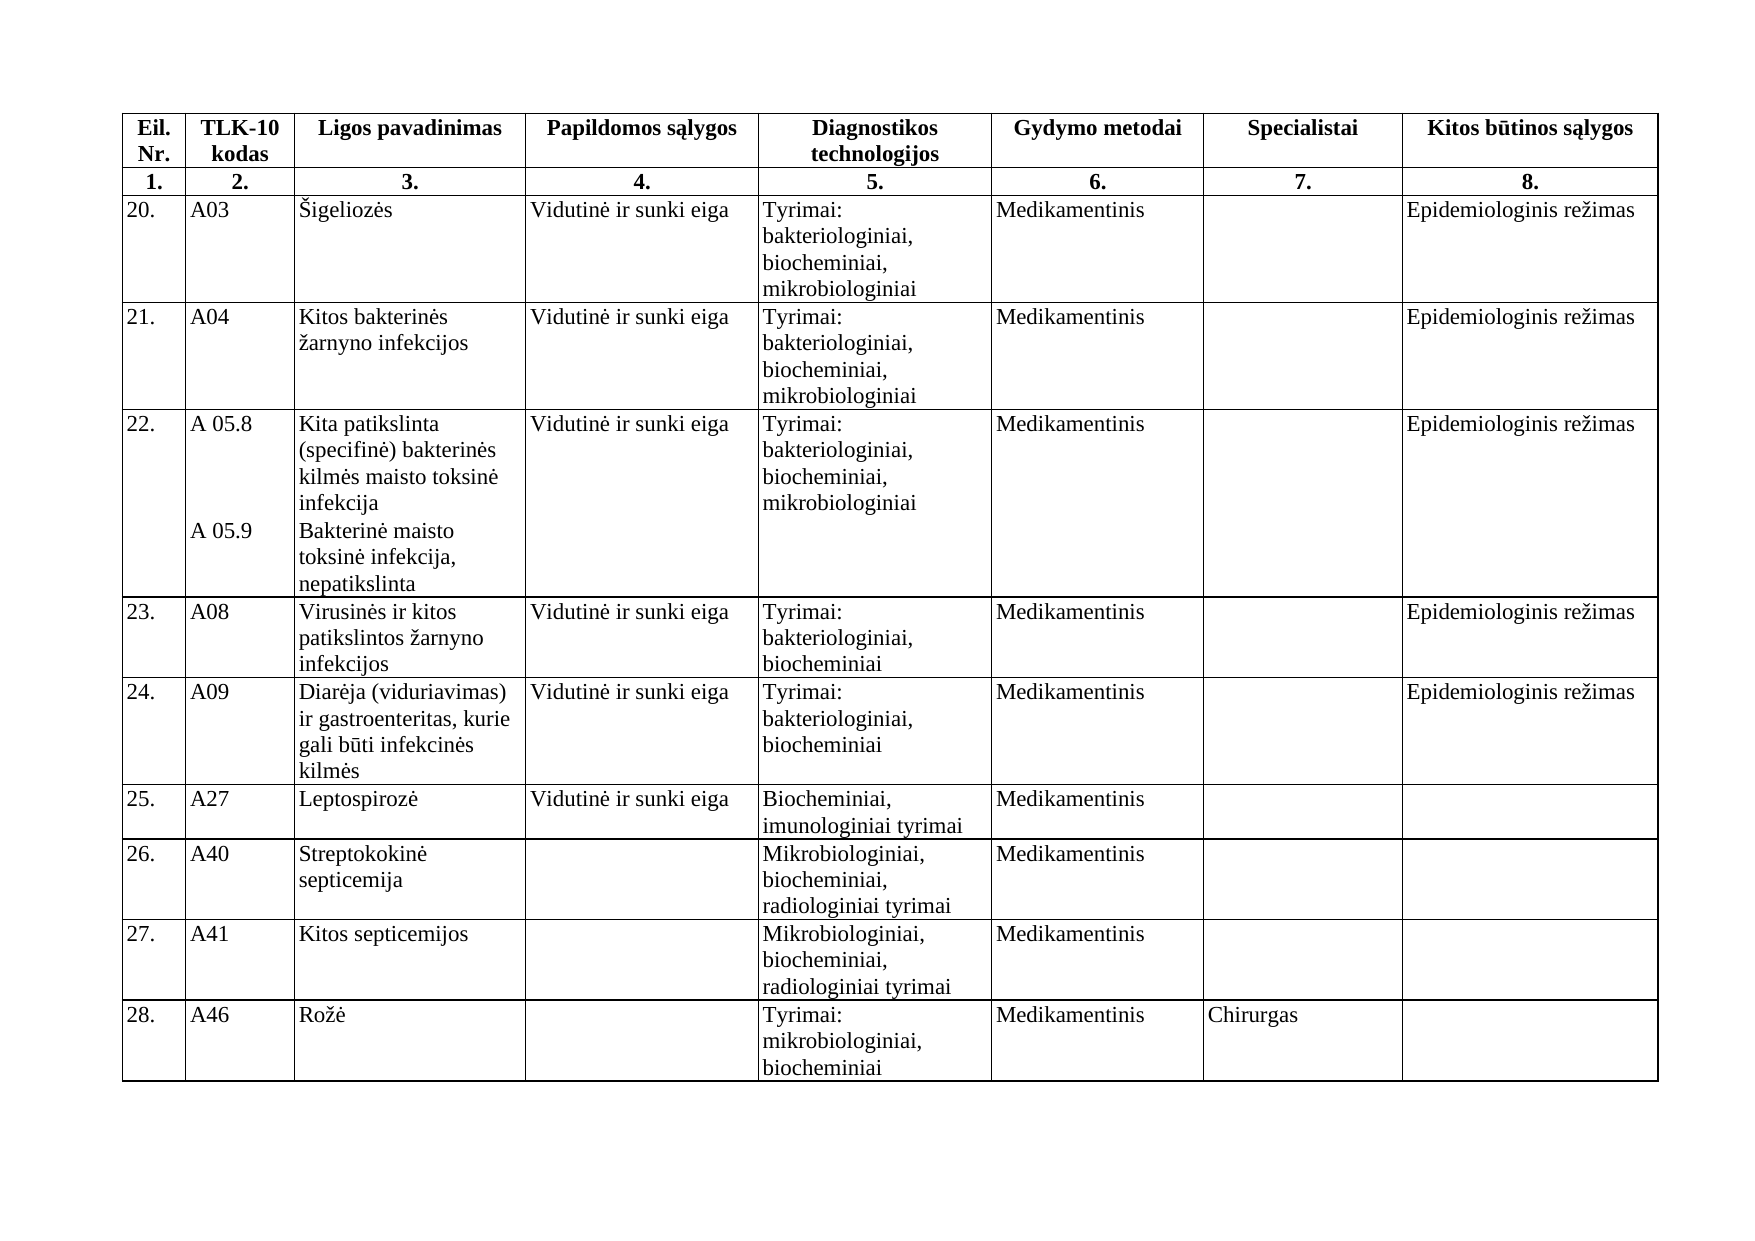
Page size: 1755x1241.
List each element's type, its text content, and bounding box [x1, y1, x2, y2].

table_cell Epidemiologinis režimas [1403, 196, 1657, 302]
table_cell Tyrimai: bakteriologiniai, biocheminiai [759, 598, 991, 677]
table_cell A41 [186, 920, 294, 999]
table_cell Vidutinė ir sunki eiga [526, 303, 758, 408]
table_cell 2. [186, 168, 294, 194]
table_cell [1204, 920, 1402, 999]
table_cell [1204, 785, 1402, 838]
table_cell A03 [186, 196, 294, 302]
table_cell A46 [186, 1001, 294, 1080]
table_cell A09 [186, 678, 294, 784]
table_cell Vidutinė ir sunki eiga [526, 598, 758, 677]
table_cell A 05.9 [186, 516, 294, 596]
table_cell Diarėja (viduriavimas) ir gastroenteritas, kurie gali būti infekcinės kilmės [295, 678, 525, 784]
table_header Ligos pavadinimas [295, 114, 525, 167]
table_cell Bakterinė maisto toksinė infekcija, nepatikslinta [295, 516, 525, 596]
table_cell 27. [123, 920, 185, 999]
table_cell A08 [186, 598, 294, 677]
table_cell Medikamentinis [992, 1001, 1203, 1080]
table_cell Tyrimai: bakteriologiniai, biocheminiai [759, 678, 991, 784]
table_cell [1204, 410, 1402, 596]
table_cell Kitos septicemijos [295, 920, 525, 999]
table_cell Medikamentinis [992, 196, 1203, 302]
table_header Gydymo metodai [992, 114, 1203, 167]
table_cell Chirurgas [1204, 1001, 1402, 1080]
table_cell 3. [295, 168, 525, 194]
table_cell Biocheminiai, imunologiniai tyrimai [759, 785, 991, 838]
table_cell 7. [1204, 168, 1402, 194]
table_cell [526, 920, 758, 999]
table_cell 5. [759, 168, 991, 194]
table_cell Vidutinė ir sunki eiga [526, 678, 758, 784]
table_cell [1204, 678, 1402, 784]
table_cell Medikamentinis [992, 678, 1203, 784]
table_cell Tyrimai: bakteriologiniai, biocheminiai, mikrobiologiniai [759, 410, 991, 596]
table_cell 28. [123, 1001, 185, 1080]
table_header Papildomos sąlygos [526, 114, 758, 167]
table_cell [1204, 196, 1402, 302]
table_cell 20. [123, 196, 185, 302]
table_cell [1403, 920, 1657, 999]
table_cell 21. [123, 303, 185, 408]
table_cell 24. [123, 678, 185, 784]
table_header Diagnostikos technologijos [759, 114, 991, 167]
table_header TLK-10 kodas [186, 114, 294, 167]
table_cell [1403, 1001, 1657, 1080]
table_header Specialistai [1204, 114, 1402, 167]
table_cell [1204, 303, 1402, 408]
table_cell Medikamentinis [992, 920, 1203, 999]
table_cell Tyrimai: mikrobiologiniai, biocheminiai [759, 1001, 991, 1080]
table_cell [1403, 785, 1657, 838]
table_cell 26. [123, 840, 185, 919]
table_cell A 05.8 [186, 410, 294, 516]
table_cell [1403, 840, 1657, 919]
table_cell Leptospirozė [295, 785, 525, 838]
table_cell Epidemiologinis režimas [1403, 303, 1657, 408]
table_cell [1204, 598, 1402, 677]
table_cell A40 [186, 840, 294, 919]
table_cell Kita patikslinta (specifinė) bakterinės kilmės maisto toksinė infekcija [295, 410, 525, 516]
table_cell 25. [123, 785, 185, 838]
table_cell Medikamentinis [992, 840, 1203, 919]
table_cell Virusinės ir kitos patikslintos žarnyno infekcijos [295, 598, 525, 677]
table_cell 4. [526, 168, 758, 194]
table_cell 6. [992, 168, 1203, 194]
table_cell Epidemiologinis režimas [1403, 410, 1657, 596]
table_cell Tyrimai: bakteriologiniai, biocheminiai, mikrobiologiniai [759, 303, 991, 408]
table_cell A04 [186, 303, 294, 408]
table_cell Medikamentinis [992, 598, 1203, 677]
table_cell Kitos bakterinės žarnyno infekcijos [295, 303, 525, 408]
table_cell A27 [186, 785, 294, 838]
table_cell Mikrobiologiniai, biocheminiai, radiologiniai tyrimai [759, 840, 991, 919]
table_cell Medikamentinis [992, 303, 1203, 408]
table_cell 1. [123, 168, 185, 194]
table_cell [526, 1001, 758, 1080]
table_cell [526, 840, 758, 919]
table_cell Epidemiologinis režimas [1403, 598, 1657, 677]
table_cell Vidutinė ir sunki eiga [526, 410, 758, 596]
table_cell Vidutinė ir sunki eiga [526, 196, 758, 302]
table_cell Medikamentinis [992, 410, 1203, 596]
table_header Eil. Nr. [123, 114, 185, 167]
table_cell Tyrimai: bakteriologiniai, biocheminiai, mikrobiologiniai [759, 196, 991, 302]
table_header Kitos būtinos sąlygos [1403, 114, 1657, 167]
table_cell Mikrobiologiniai, biocheminiai, radiologiniai tyrimai [759, 920, 991, 999]
table_cell Epidemiologinis režimas [1403, 678, 1657, 784]
table_cell [1204, 840, 1402, 919]
table_cell Vidutinė ir sunki eiga [526, 785, 758, 838]
table_cell Šigeliozės [295, 196, 525, 302]
table_cell 8. [1403, 168, 1657, 194]
table_cell Medikamentinis [992, 785, 1203, 838]
table_cell Streptokokinė septicemija [295, 840, 525, 919]
table_cell 23. [123, 598, 185, 677]
table_cell 22. [123, 410, 185, 596]
table_cell Rožė [295, 1001, 525, 1080]
